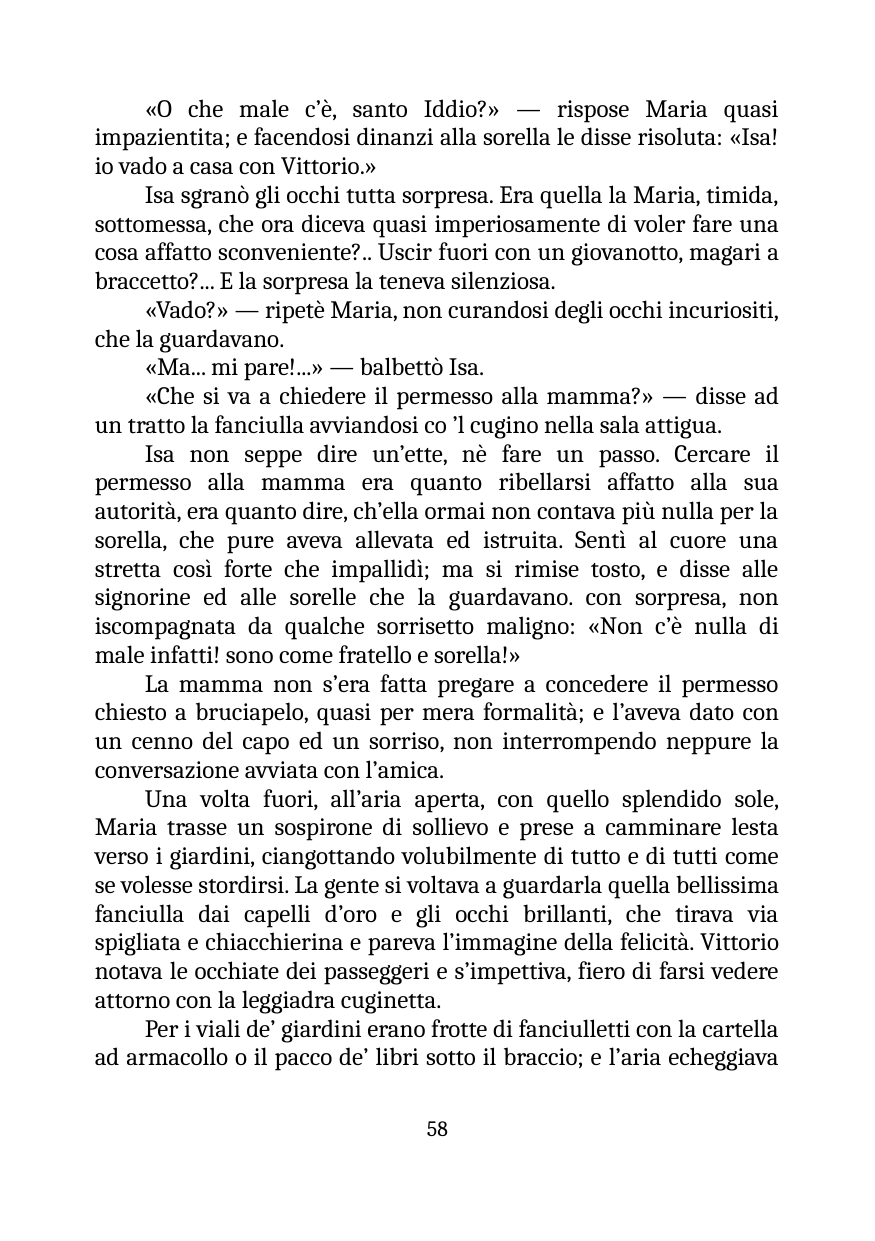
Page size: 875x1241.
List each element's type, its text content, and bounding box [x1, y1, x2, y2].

text «Che si va a chiedere il permesso alla mamma?» — disse ad un tratto la fanciulla avviandosi co ’l cugino nella sala attigua. [94, 382, 779, 439]
text «O che male c’è, santo Iddio?» — rispose Maria quasi impazientita; e facendosi dinanzi alla sorella le disse risoluta: «Isa! io vado a casa con Vittorio.» [94, 94, 779, 181]
text «Vado?» — ripetè Maria, non curandosi degli occhi incuriositi, che la guardavano. [94, 296, 779, 353]
text Isa non seppe dire un’ette, nè fare un passo. Cercare il permesso alla mamma era quanto ribellarsi affatto alla sua autorità, era quanto dire, ch’ella ormai non contava più nulla per la sorella, che pure aveva allevata ed istruita. Sentì al cuore una stretta così forte che impallidì; ma si rimise tosto, e disse alle signorine ed alle sorelle che la guardavano. con sorpresa, non iscompagnata da qualche sorrisetto maligno: «Non c’è nulla di male infatti! sono come fratello e sorella!» [94, 439, 779, 669]
text La mamma non s’era fatta pregare a concedere il permesso chiesto a bruciapelo, quasi per mera formalità; e l’aveva dato con un cenno del capo ed un sorriso, non interrompendo neppure la conversazione avviata con l’amica. [94, 669, 779, 784]
text Per i viali de’ giardini erano frotte di fanciulletti con la cartella ad armacollo o il pacco de’ libri sotto il braccio; e l’aria echeggiava [94, 1014, 779, 1072]
text Una volta fuori, all’aria aperta, con quello splendido sole, Maria trasse un sospirone di sollievo e prese a camminare lesta verso i giardini, ciangottando volubilmente di tutto e di tutti come se volesse stordirsi. La gente si voltava a guardarla quella bellissima fanciulla dai capelli d’oro e gli occhi brillanti, che tirava via spigliata e chiacchierina e pareva l’immagine della felicità. Vittorio notava le occhiate dei passeggeri e s’impettiva, fiero di farsi vedere attorno con la leggiadra cuginetta. [94, 784, 779, 1014]
text Isa sgranò gli occhi tutta sorpresa. Era quella la Maria, timida, sottomessa, che ora diceva quasi imperiosamente di voler fare una cosa affatto sconveniente?.. Uscir fuori con un giovanotto, magari a braccetto?... E la sorpresa la teneva silenziosa. [94, 181, 779, 296]
text «Ma... mi pare!...» — balbettò Isa. [94, 353, 779, 382]
